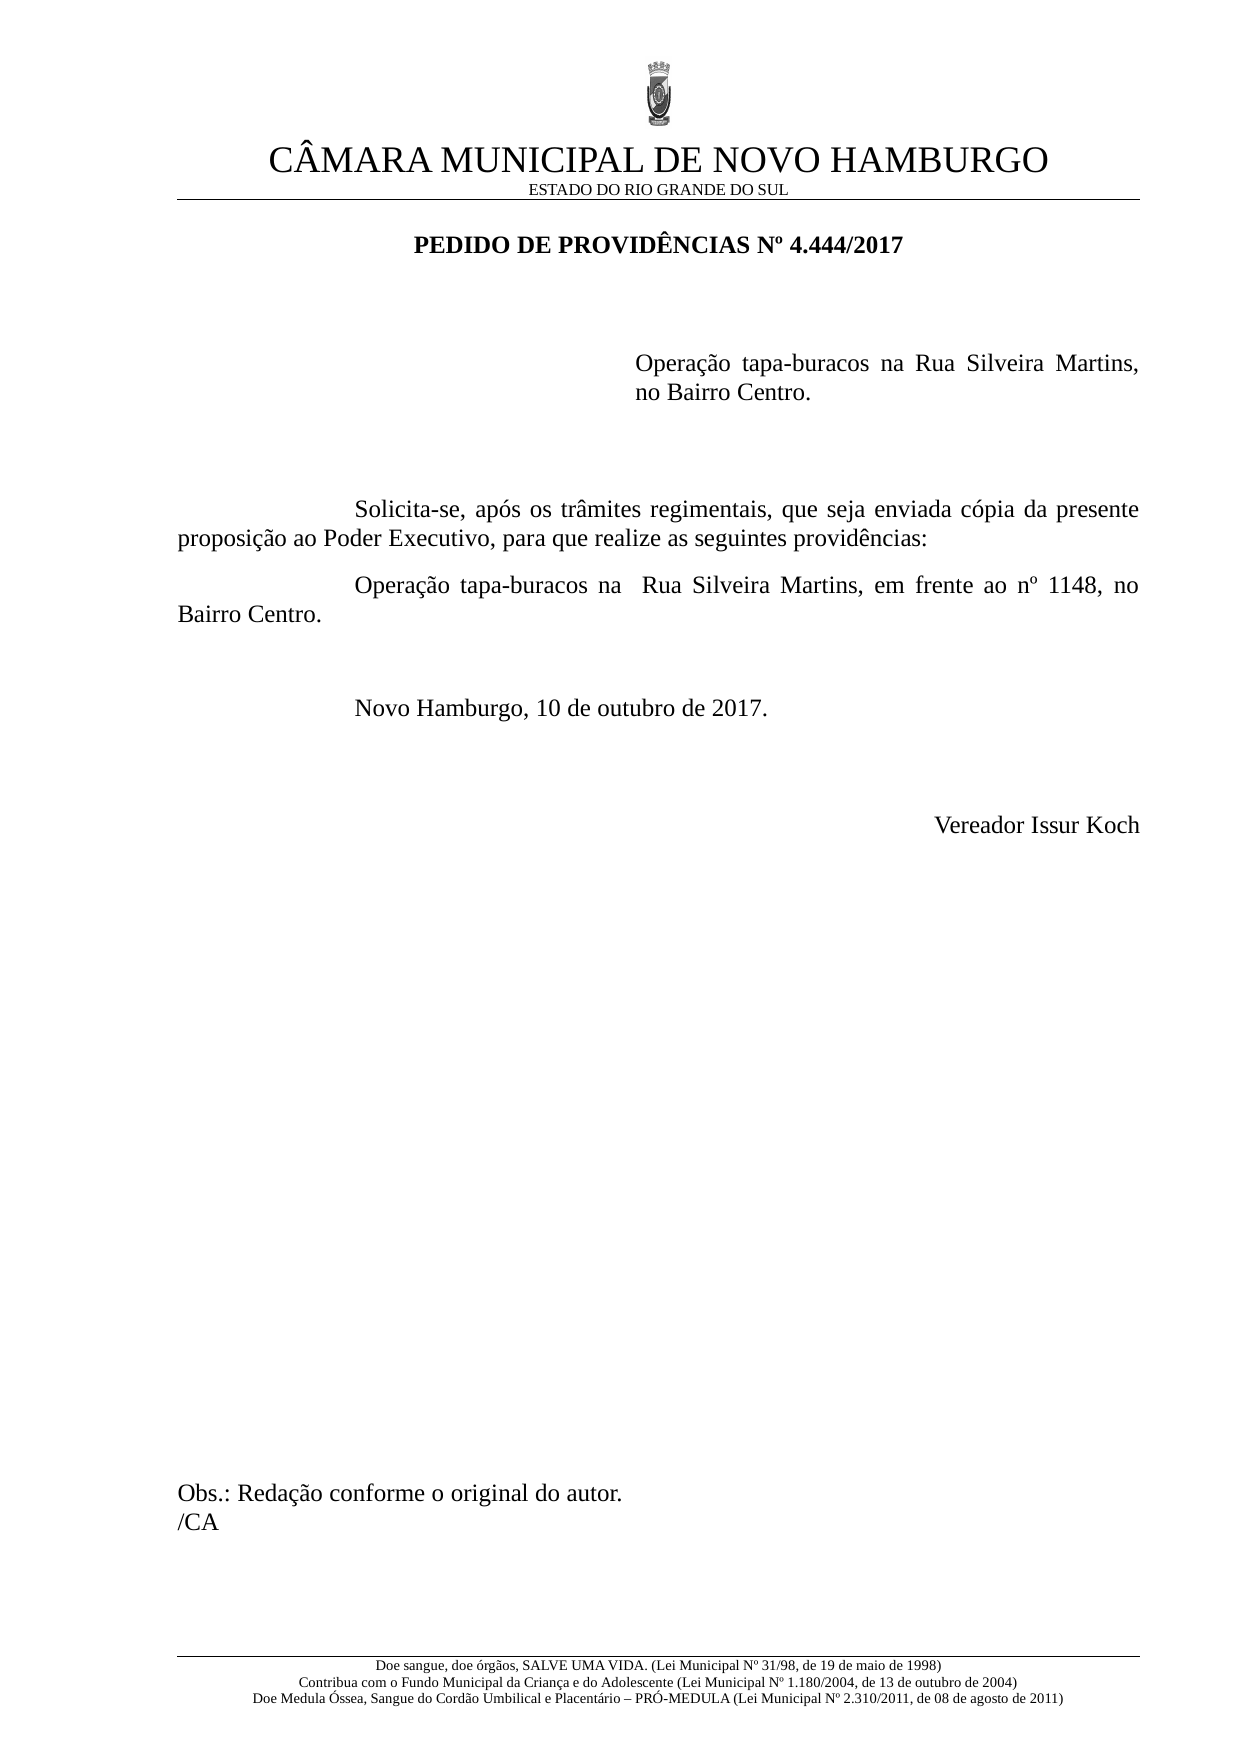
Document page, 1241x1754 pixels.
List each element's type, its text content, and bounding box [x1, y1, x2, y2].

text Operação tapa-buracos na Rua Silveira Martins, no Bairro Centro. [635, 347, 1140, 406]
text Vereador Issur Koch [177, 809, 1140, 839]
text /CA [177, 1507, 1140, 1536]
text PEDIDO DE PROVIDÊNCIAS Nº 4.444/2017 [177, 230, 1140, 259]
text Solicita-se, após os trâmites regimentais, que seja enviada cópia da presente proposição ao Poder Executivo, para que realize as seguintes providências: [177, 494, 1140, 552]
text Operação tapa-buracos na Rua Silveira Martins, em frente ao nº 1148, no Bairro Centro. [177, 570, 1140, 628]
text Obs.: Redação conforme o original do autor. [177, 1478, 1140, 1507]
text Novo Hamburgo, 10 de outubro de 2017. [177, 692, 1140, 722]
